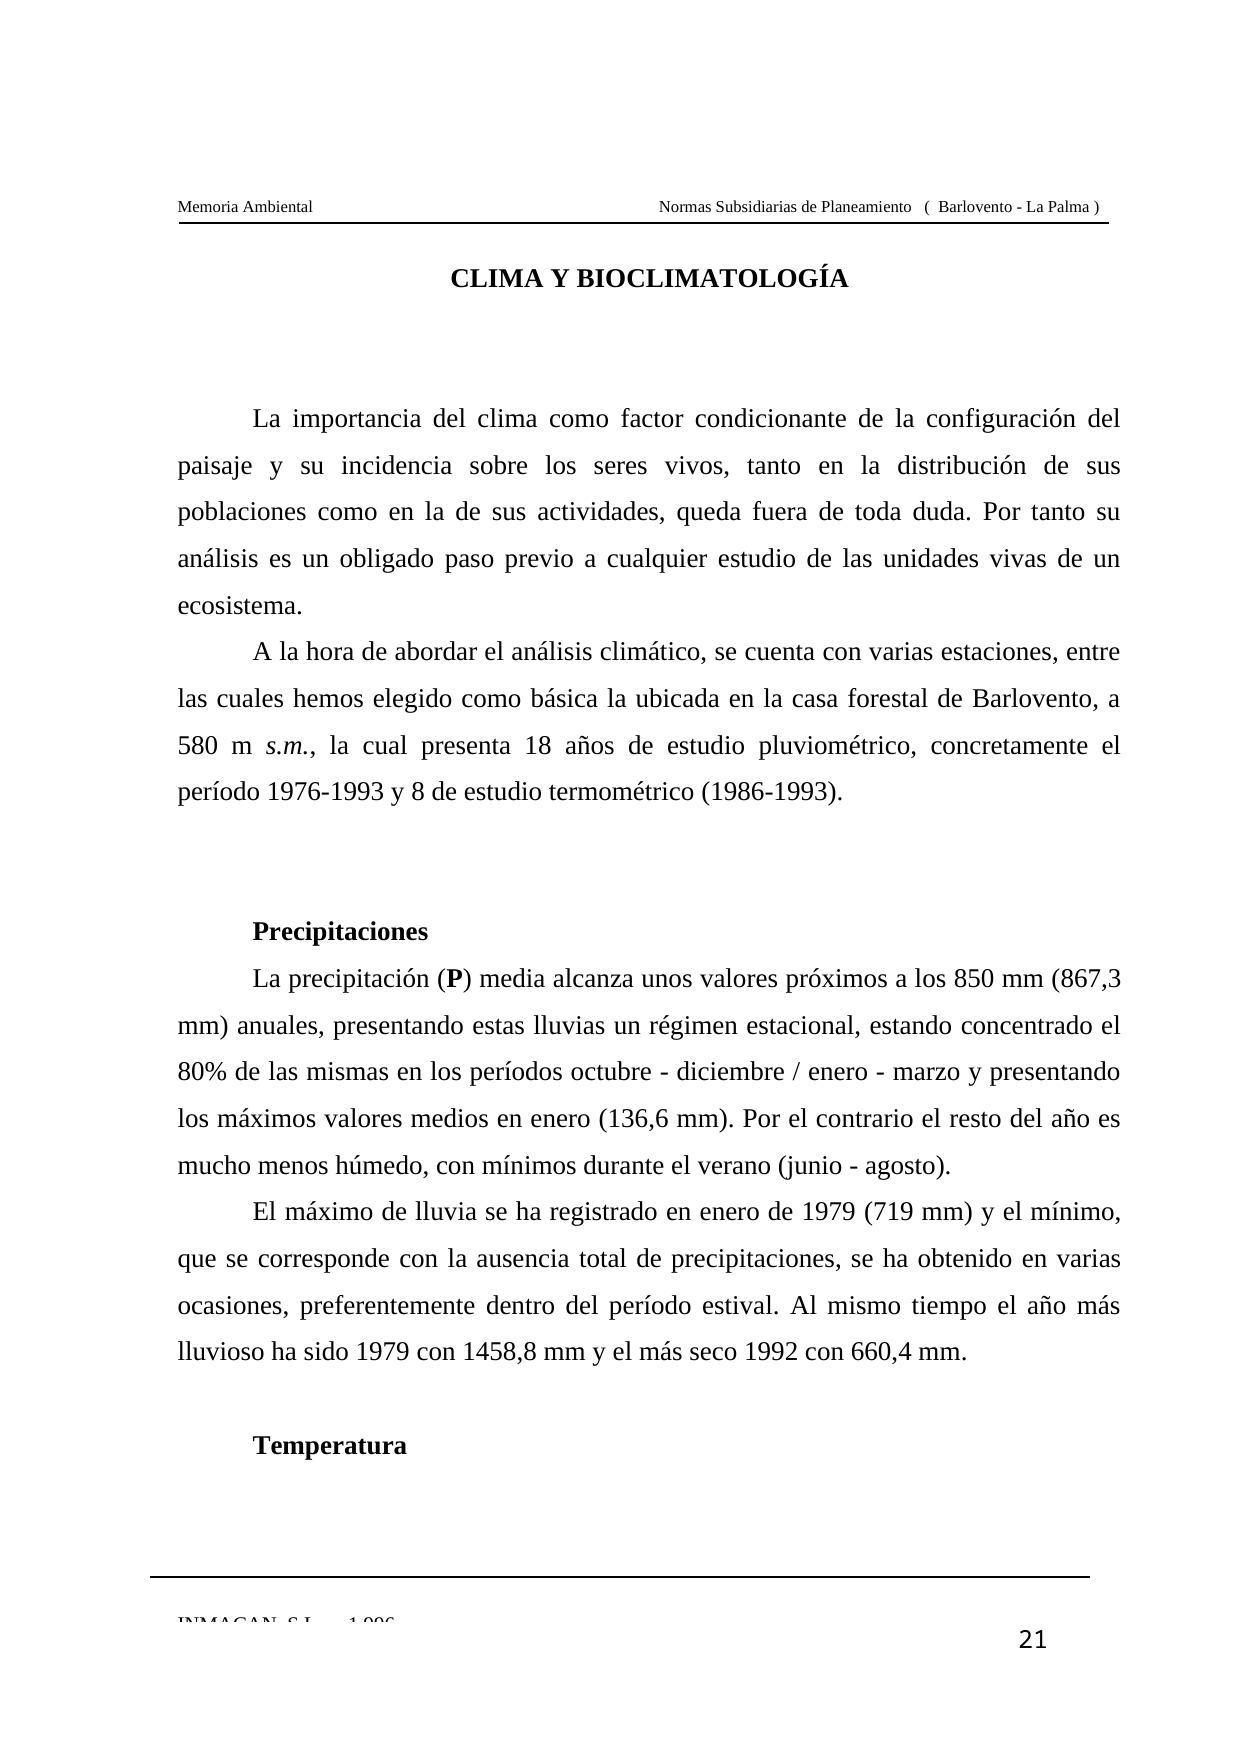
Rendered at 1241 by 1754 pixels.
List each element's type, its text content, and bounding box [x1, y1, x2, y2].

text A la hora de abordar el análisis climático, se cuenta con varias estaciones, entre las cuales hemos elegido como básica la ubicada en la casa forestal de Barlovento, a 580 m s.m., la cual presenta 18 años de estudio pluviométrico, concretamente el período 1976-1993 y 8 de estudio termométrico (1986-1993). [177, 636, 1122, 807]
text La precipitación (P) media alcanza unos valores próximos a los 850 mm (867,3 mm) anuales, presentando estas lluvias un régimen estacional, estando concentrado el 80% de las mismas en los períodos octubre - diciembre / enero - marzo y presentando los máximos valores medios en enero (136,6 mm). Por el contrario el resto del año es mucho menos húmedo, con mínimos durante el verano (junio - agosto). [177, 962, 1122, 1180]
text El máximo de lluvia se ha registrado en enero de 1979 (719 mm) y el mínimo, que se corresponde con la ausencia total de precipitaciones, se ha obtenido en varias ocasiones, preferentemente dentro del período estival. Al mismo tiempo el año más lluvioso ha sido 1979 con 1458,8 mm y el más seco 1992 con 660,4 mm. [177, 1196, 1122, 1367]
text Precipitaciones [177, 916, 1122, 947]
text Temperatura [177, 1429, 1122, 1460]
text La importancia del clima como factor condicionante de la configuración del paisaje y su incidencia sobre los seres vivos, tanto en la distribución de sus poblaciones como en la de sus actividades, queda fuera de toda duda. Por tanto su análisis es un obligado paso previo a cualquier estudio de las unidades vivas de un ecosistema. [177, 402, 1122, 620]
subtitle CLIMA Y BIOCLIMATOLOGÍA [177, 262, 1122, 293]
